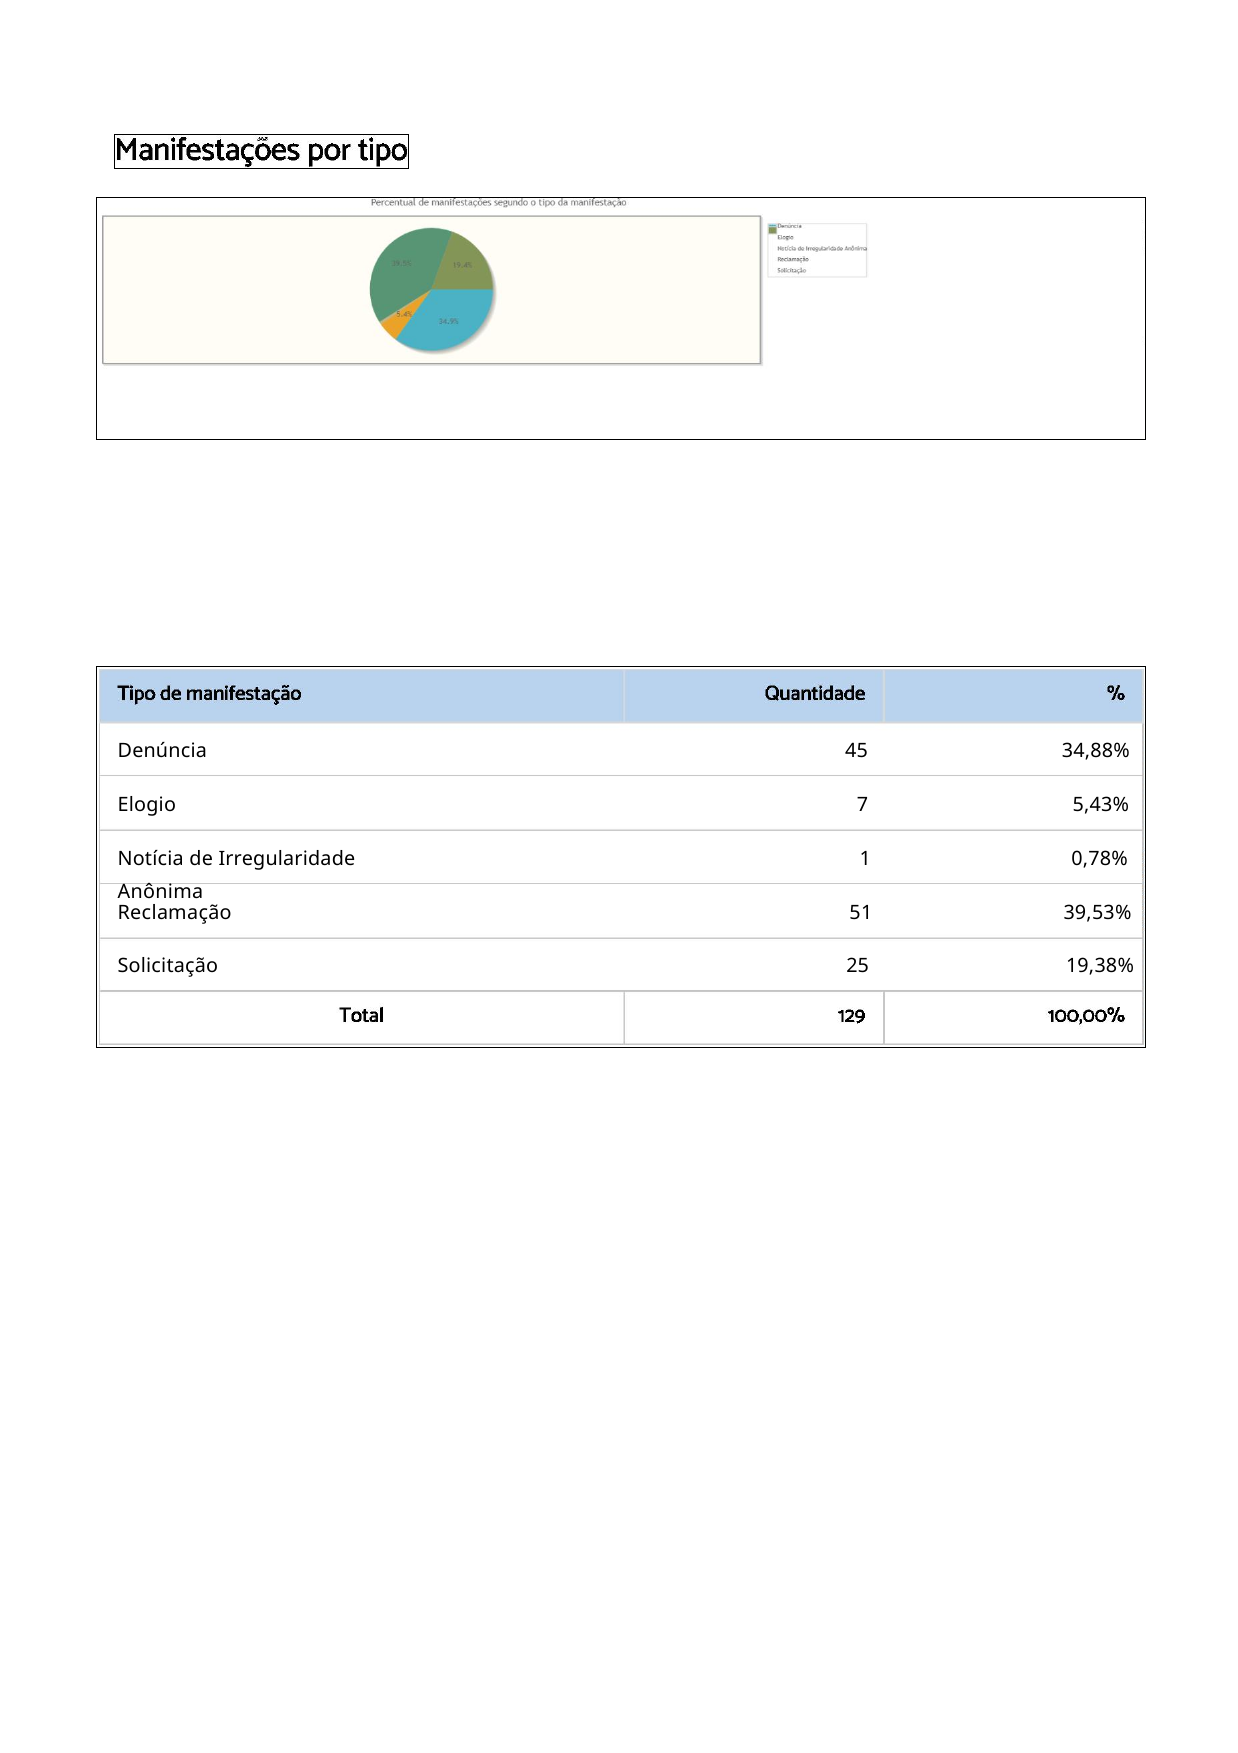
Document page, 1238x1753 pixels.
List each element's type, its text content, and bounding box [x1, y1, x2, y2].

text Elogio [117, 785, 196, 818]
text 25 [846, 946, 891, 979]
picture [115, 135, 408, 168]
text 5,43% [1072, 785, 1150, 818]
text 19,38% [1066, 946, 1150, 979]
picture [97, 198, 1145, 439]
text 45 [845, 730, 891, 764]
text Denúncia [117, 730, 223, 764]
text 34,88% [1062, 730, 1150, 764]
text Reclamação [117, 893, 409, 926]
text 7 [857, 785, 891, 818]
text 1 [859, 838, 891, 872]
picture [97, 667, 1145, 1047]
text 0,78% [1071, 838, 1150, 872]
text Solicitação [117, 946, 409, 979]
text Notícia de Irregularidade Anônima [117, 838, 436, 905]
text 51 [849, 893, 891, 926]
text 39,53% [1063, 893, 1150, 926]
